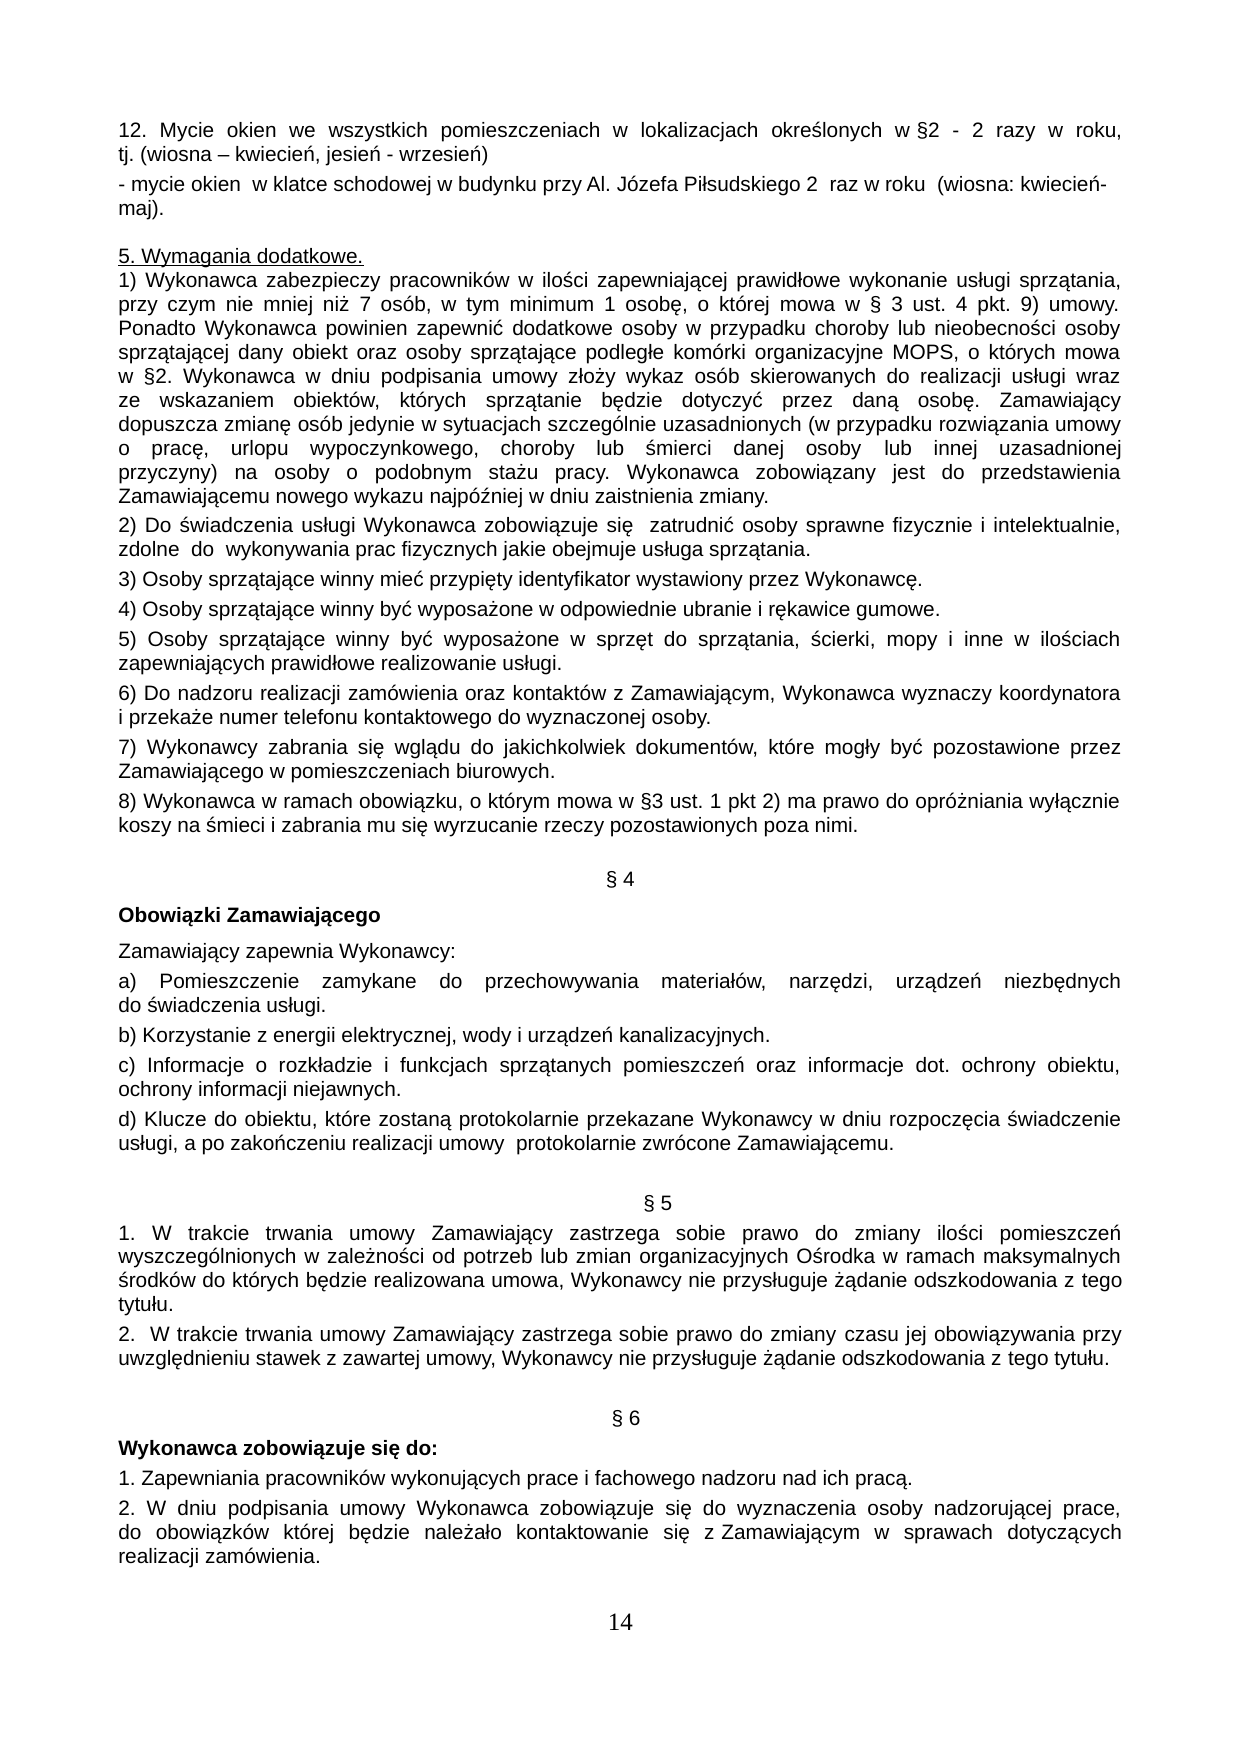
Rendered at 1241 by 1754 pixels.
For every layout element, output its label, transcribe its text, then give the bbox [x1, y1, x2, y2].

text 6) Do nadzoru realizacji zamówienia oraz kontaktów z Zamawiającym, Wykonawca wyznaczy koordynatora i przekaże numer telefonu kontaktowego do wyznaczonej osoby. [118, 681, 1122, 729]
text § 4 [118, 866, 1122, 890]
text d) Klucze do obiektu, które zostaną protokolarnie przekazane Wykonawcy w dniu rozpoczęcia świadczenie usługi, a po zakończeniu realizacji umowy protokolarnie zwrócone Zamawiającemu. [118, 1107, 1122, 1155]
text 2) Do świadczenia usługi Wykonawca zobowiązuje się zatrudnić osoby sprawne fizycznie i intelektualnie, zdolne do wykonywania prac fizycznych jakie obejmuje usługa sprzątania. [118, 513, 1122, 561]
text c) Informacje o rozkładzie i funkcjach sprzątanych pomieszczeń oraz informacje dot. ochrony obiektu, ochrony informacji niejawnych. [118, 1053, 1122, 1101]
text 1) Wykonawca zabezpieczy pracowników w ilości zapewniającej prawidłowe wykonanie usługi sprzątania, przy czym nie mniej niż 7 osób, w tym minimum 1 osobę, o której mowa w § 3 ust. 4 pkt. 9) umowy. Ponadto Wykonawca powinien zapewnić dodatkowe osoby w przypadku choroby lub nieobecności osoby sprzątającej dany obiekt oraz osoby sprzątające podległe komórki organizacyjne MOPS, o których mowa w §2. Wykonawca w dniu podpisania umowy złoży wykaz osób skierowanych do realizacji usługi wraz ze wskazaniem obiektów, których sprzątanie będzie dotyczyć przez daną osobę. Zamawiający dopuszcza zmianę osób jedynie w sytuacjach szczególnie uzasadnionych (w przypadku rozwiązania umowy o pracę, urlopu wypoczynkowego, choroby lub śmierci danej osoby lub innej uzasadnionej przyczyny) na osoby o podobnym stażu pracy. Wykonawca zobowiązany jest do przedstawienia Zamawiającemu nowego wykazu najpóźniej w dniu zaistnienia zmiany. [118, 268, 1122, 507]
text 1. Zapewniania pracowników wykonujących prace i fachowego nadzoru nad ich pracą. [118, 1466, 1122, 1490]
text b) Korzystanie z energii elektrycznej, wody i urządzeń kanalizacyjnych. [118, 1023, 1122, 1047]
text Zamawiający zapewnia Wykonawcy: [118, 939, 1122, 963]
text a) Pomieszczenie zamykane do przechowywania materiałów, narzędzi, urządzeń niezbędnych do świadczenia usługi. [118, 969, 1122, 1017]
text 8) Wykonawca w ramach obowiązku, o którym mowa w §3 ust. 1 pkt 2) ma prawo do opróżniania wyłącznie koszy na śmieci i zabrania mu się wyrzucanie rzeczy pozostawionych poza nimi. [118, 788, 1122, 836]
text 3) Osoby sprzątające winny mieć przypięty identyfikator wystawiony przez Wykonawcę. [118, 567, 1122, 591]
text Obowiązki Zamawiającego [118, 903, 1122, 927]
text 2. W dniu podpisania umowy Wykonawca zobowiązuje się do wyznaczenia osoby nadzorującej prace, do obowiązków której będzie należało kontaktowanie się z Zamawiającym w sprawach dotyczących realizacji zamówienia. [118, 1496, 1122, 1567]
text 12. Mycie okien we wszystkich pomieszczeniach w lokalizacjach określonych w §2 - 2 razy w roku, tj. (wiosna – kwiecień, jesień - wrzesień) [118, 118, 1122, 166]
text § 6 [118, 1406, 1122, 1430]
text 7) Wykonawcy zabrania się wglądu do jakichkolwiek dokumentów, które mogły być pozostawione przez Zamawiającego w pomieszczeniach biurowych. [118, 735, 1122, 783]
text § 5 [193, 1191, 1122, 1214]
text 2. W trakcie trwania umowy Zamawiający zastrzega sobie prawo do zmiany czasu jej obowiązywania przy uwzględnieniu stawek z zawartej umowy, Wykonawcy nie przysługuje żądanie odszkodowania z tego tytułu. [118, 1322, 1122, 1370]
text - mycie okien w klatce schodowej w budynku przy Al. Józefa Piłsudskiego 2 raz w roku (wiosna: kwiecień- maj). [118, 172, 1122, 220]
text 5. Wymagania dodatkowe. [118, 244, 1122, 268]
text 1. W trakcie trwania umowy Zamawiający zastrzega sobie prawo do zmiany ilości pomieszczeń wyszczególnionych w zależności od potrzeb lub zmian organizacyjnych Ośrodka w ramach maksymalnych środków do których będzie realizowana umowa, Wykonawcy nie przysługuje żądanie odszkodowania z tego tytułu. [118, 1220, 1122, 1316]
text 5) Osoby sprzątające winny być wyposażone w sprzęt do sprzątania, ścierki, mopy i inne w ilościach zapewniających prawidłowe realizowanie usługi. [118, 627, 1122, 675]
text 4) Osoby sprzątające winny być wyposażone w odpowiednie ubranie i rękawice gumowe. [118, 597, 1122, 621]
text Wykonawca zobowiązuje się do: [118, 1436, 1122, 1460]
